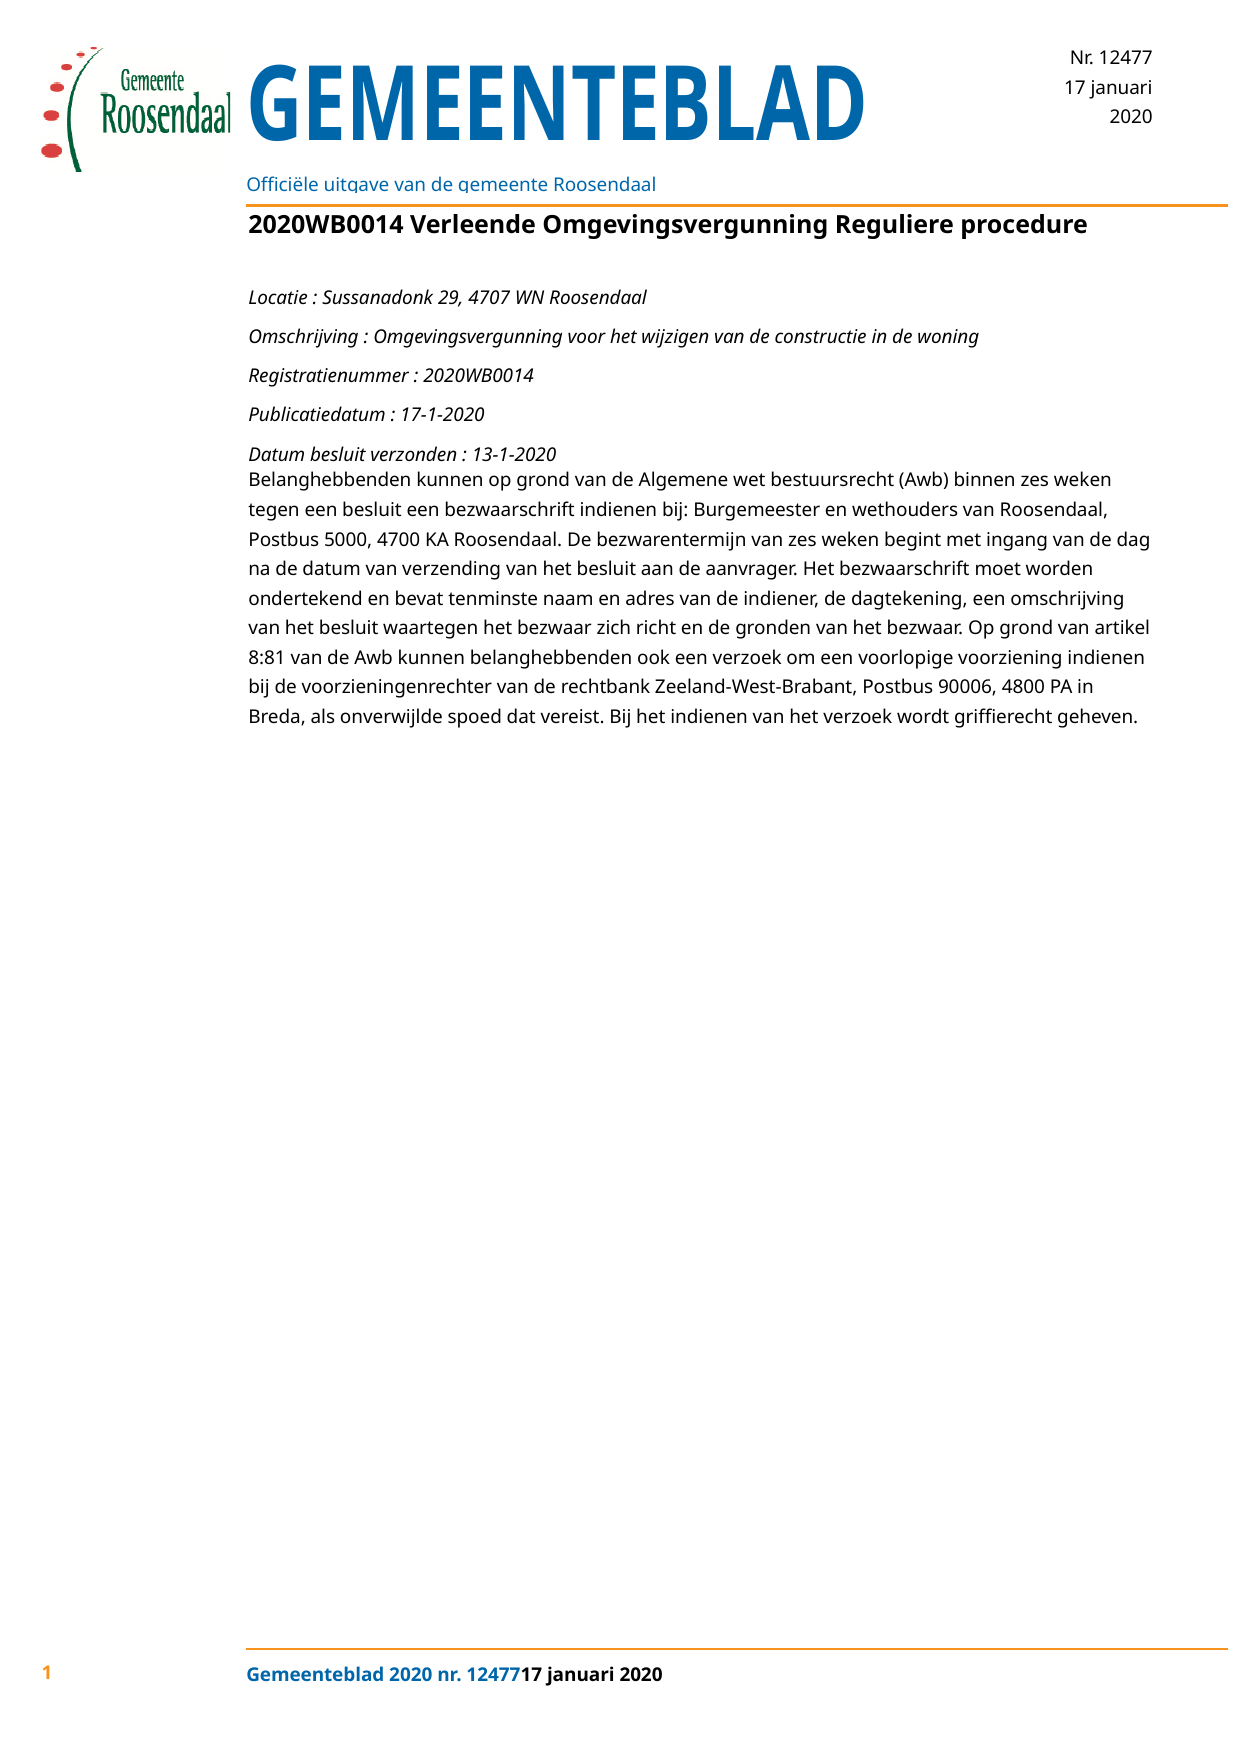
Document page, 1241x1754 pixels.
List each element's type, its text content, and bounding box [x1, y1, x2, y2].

text 2020WB0014 Verleende Omgevingsvergunning Reguliere procedure [248, 207, 1152, 241]
text Publicatiedatum : 17-1-2020 [248, 402, 1152, 427]
text Registratienummer : 2020WB0014 [248, 362, 1152, 388]
text Belanghebbenden kunnen op grond van de Algemene wet bestuursrecht (Awb) binnen zes weken tegen een besluit een bezwaarschrift indienen bij: Burgemeester en wethouders van Roosendaal, Postbus 5000, 4700 KA Roosendaal. De bezwarentermijn van zes weken begint met ingang van de dag na de datum van verzending van het besluit aan de aanvrager. Het bezwaarschrift moet worden ondertekend en bevat tenminste naam en adres van de indiener, de dagtekening, een omschrijving van het besluit waartegen het bezwaar zich richt en de gronden van het bezwaar. Op grond van artikel 8:81 van de Awb kunnen belanghebbenden ook een verzoek om een voorlopige voorziening indienen bij de voorzieningenrechter van de rechtbank Zeeland-West-Brabant, Postbus 90006, 4800 PA in Breda, als onverwijlde spoed dat vereist. Bij het indienen van het verzoek wordt griffierecht geheven. [248, 467, 1152, 729]
text Locatie : Sussanadonk 29, 4707 WN Roosendaal [248, 284, 1152, 309]
picture [41, 47, 231, 172]
text Omschrijving : Omgevingsvergunning voor het wijzigen van de constructie in de woning [248, 323, 1152, 349]
text Datum besluit verzonden : 13-1-2020 [248, 441, 1152, 467]
